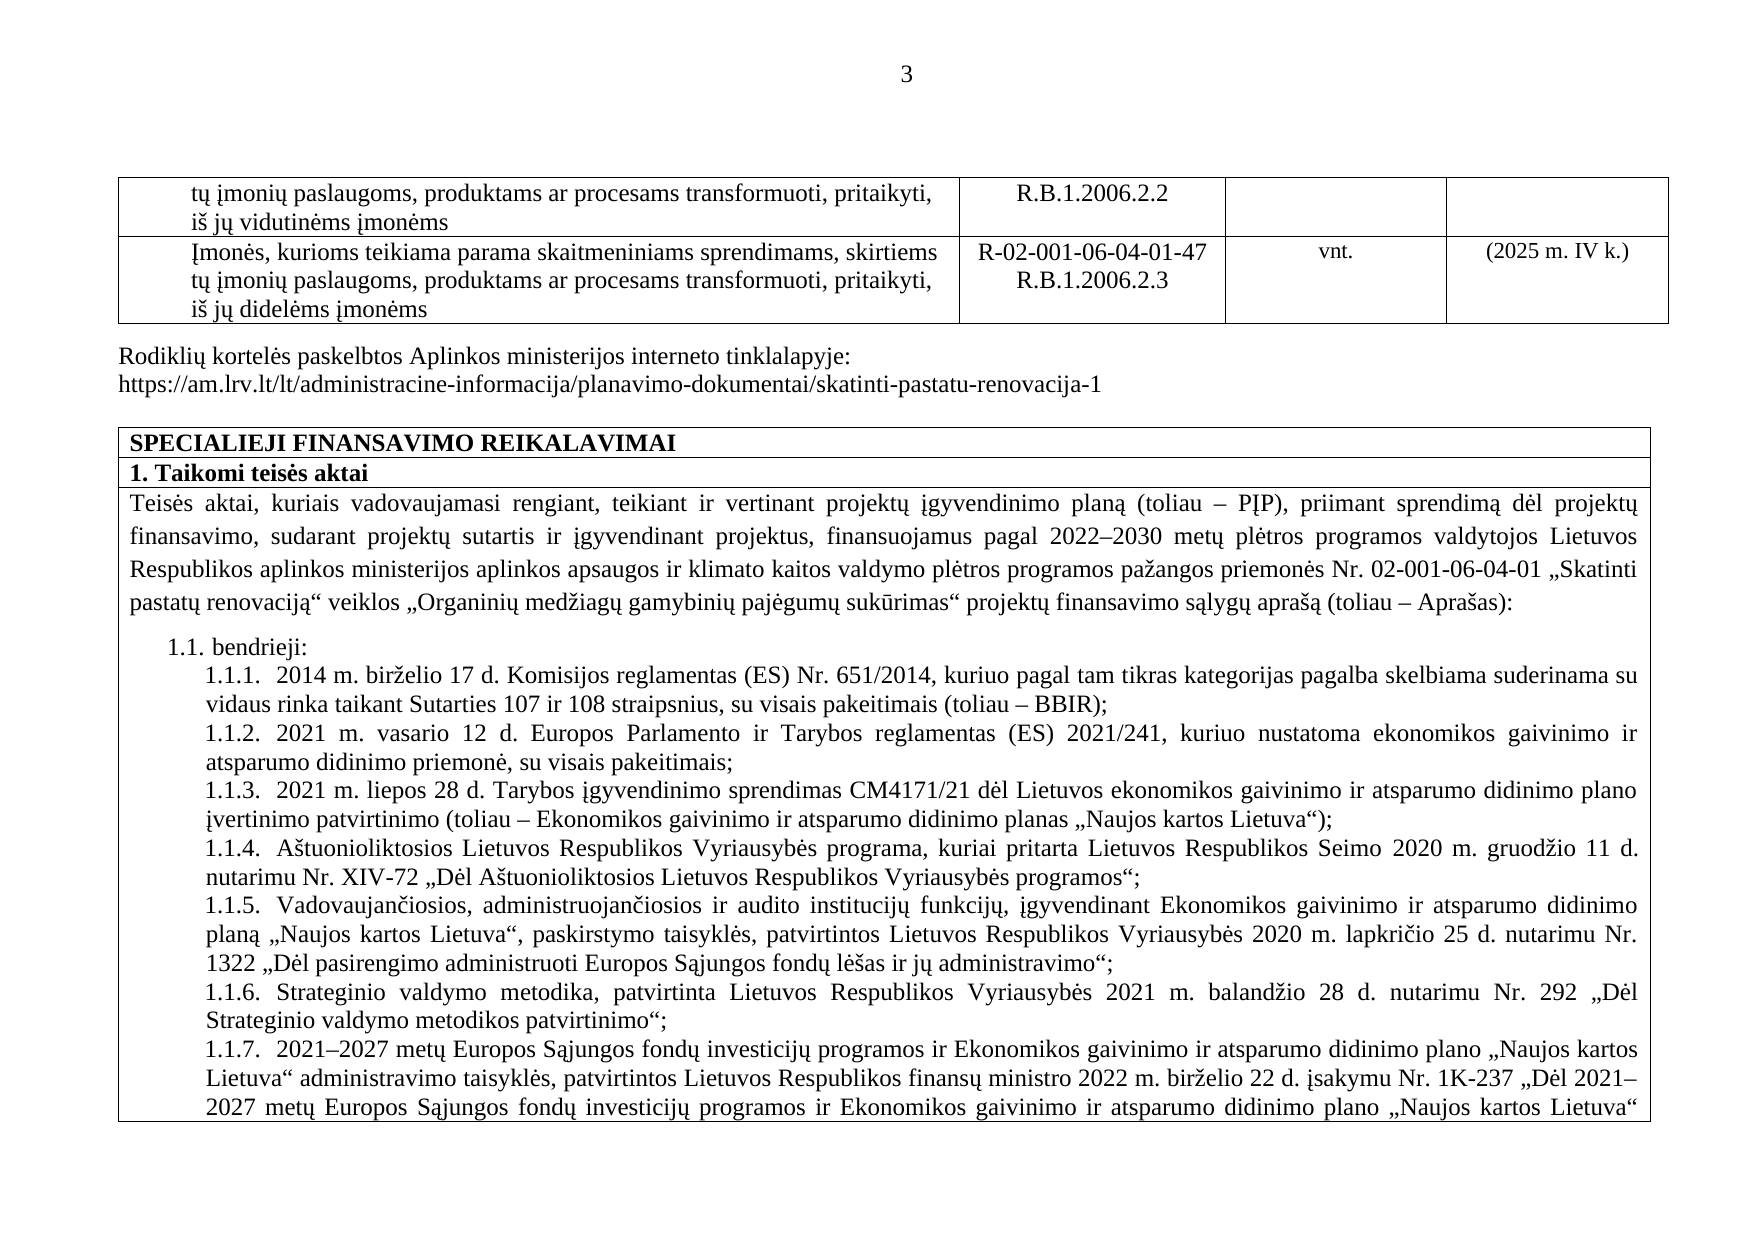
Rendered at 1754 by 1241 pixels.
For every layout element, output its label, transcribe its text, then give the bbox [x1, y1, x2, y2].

table_cell Teisės aktai, kuriais vadovaujamasi rengiant, teikiant ir vertinant projektų įgyvendinimo planą (toliau – PĮP), priimant sprendimą dėl projektų finansavimo, sudarant projektų sutartis ir įgyvendinant projektus, finansuojamus pagal 2022–2030 metų plėtros programos valdytojos Lietuvos Respublikos aplinkos ministerijos aplinkos apsaugos ir klimato kaitos valdymo plėtros programos pažangos priemonės Nr. 02-001-06-04-01 „Skatinti pastatų renovaciją“ veiklos „Organinių medžiagų gamybinių pajėgumų sukūrimas“ projektų finansavimo sąlygų aprašą (toliau – Aprašas): 1.1. bendrieji: 1.1.1. 2014 m. birželio 17 d. Komisijos reglamentas (ES) Nr. 651/2014, kuriuo pagal tam tikras kategorijas pagalba skelbiama suderinama su vidaus rinka taikant Sutarties 107 ir 108 straipsnius, su visais pakeitimais (toliau – BBIR); 1.1.2. 2021 m. vasario 12 d. Europos Parlamento ir Tarybos reglamentas (ES) 2021/241, kuriuo nustatoma ekonomikos gaivinimo ir atsparumo didinimo priemonė, su visais pakeitimais; 1.1.3. 2021 m. liepos 28 d. Tarybos įgyvendinimo sprendimas CM4171/21 dėl Lietuvos ekonomikos gaivinimo ir atsparumo didinimo plano įvertinimo patvirtinimo (toliau – Ekonomikos gaivinimo ir atsparumo didinimo planas „Naujos kartos Lietuva“); 1.1.4. Aštuonioliktosios Lietuvos Respublikos Vyriausybės programa, kuriai pritarta Lietuvos Respublikos Seimo 2020 m. gruodžio 11 d. nutarimu Nr. XIV-72 „Dėl Aštuonioliktosios Lietuvos Respublikos Vyriausybės programos“; 1.1.5. Vadovaujančiosios, administruojančiosios ir audito institucijų funkcijų, įgyvendinant Ekonomikos gaivinimo ir atsparumo didinimo planą „Naujos kartos Lietuva“, paskirstymo taisyklės, patvirtintos Lietuvos Respublikos Vyriausybės 2020 m. lapkričio 25 d. nutarimu Nr. 1322 „Dėl pasirengimo administruoti Europos Sąjungos fondų lėšas ir jų administravimo“; 1.1.6. Strateginio valdymo metodika, patvirtinta Lietuvos Respublikos Vyriausybės 2021 m. balandžio 28 d. nutarimu Nr. 292 „Dėl Strateginio valdymo metodikos patvirtinimo“; 1.1.7. 2021–2027 metų Europos Sąjungos fondų investicijų programos ir Ekonomikos gaivinimo ir atsparumo didinimo plano „Naujos kartos Lietuva“ administravimo taisyklės, patvirtintos Lietuvos Respublikos finansų ministro 2022 m. birželio 22 d. įsakymu Nr. 1K-237 „Dėl 2021–2027 metų Europos Sąjungos fondų investicijų programos ir Ekonomikos gaivinimo ir atsparumo didinimo plano „Naujos kartos Lietuva“ [119, 488, 1650, 1121]
table_cell vnt. [1226, 237, 1446, 323]
table_cell [1226, 178, 1446, 236]
text https://am.lrv.lt/lt/administracine-informacija/planavimo-dokumentai/skatinti-pastatu-renovacija-1 [118, 369, 1695, 398]
table_cell tų įmonių paslaugoms, produktams ar procesams transformuoti, pritaikyti, iš jų vidutinėms įmonėms [119, 178, 959, 236]
table_cell R.B.1.2006.2.2 [960, 178, 1225, 236]
table_cell (2025 m. IV k.) [1447, 237, 1668, 323]
table_cell Įmonės, kurioms teikiama parama skaitmeniniams sprendimams, skirtiems tų įmonių paslaugoms, produktams ar procesams transformuoti, pritaikyti, iš jų didelėms įmonėms [119, 237, 959, 323]
text Rodiklių kortelės paskelbtos Aplinkos ministerijos interneto tinklalapyje: [118, 341, 1695, 369]
table_header SPECIALIEJI FINANSAVIMO REIKALAVIMAI [119, 428, 1650, 457]
table_cell [1447, 178, 1668, 236]
table_cell R-02-001-06-04-01-47 R.B.1.2006.2.3 [960, 237, 1225, 323]
table_cell 1. Taikomi teisės aktai [119, 458, 1650, 487]
